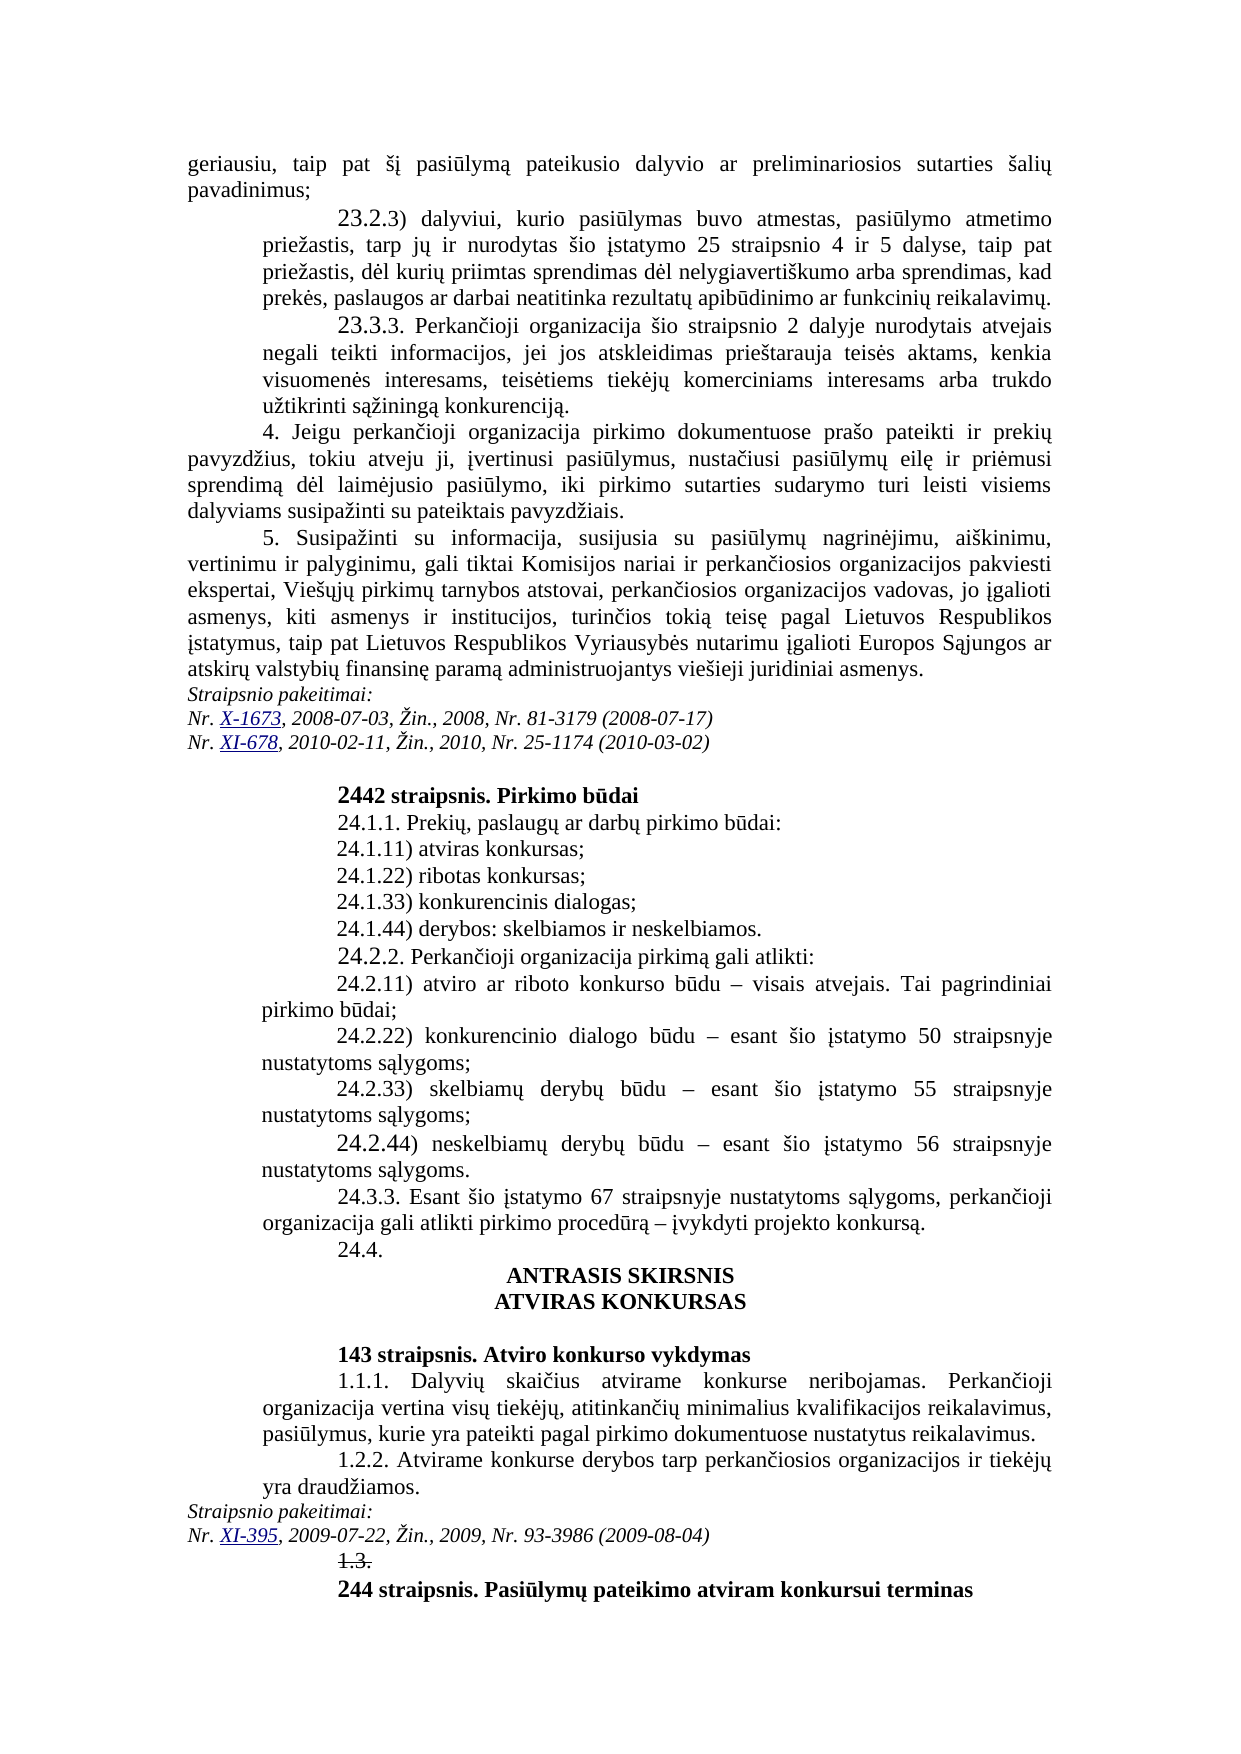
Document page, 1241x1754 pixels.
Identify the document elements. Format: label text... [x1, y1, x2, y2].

subtitle 42 straipsnis. Pirkimo būdai [187, 780, 1053, 809]
subtitle 4) derybos: skelbiamos ir neskelbiamos. [187, 914, 1053, 941]
subtitle 4) neskelbiamų derybų būdu – esant šio įstatymo 56 straipsnyje nustatytoms sąlygoms. [187, 1128, 1053, 1183]
text Nr. XI-395, 2009-07-22, Žin., 2009, Nr. 93-3986 (2009-08-04) [187, 1523, 1053, 1547]
subtitle 3) dalyviui, kurio pasiūlymas buvo atmestas, pasiūlymo atmetimo priežastis, tarp jų ir nurodytas šio įstatymo 25 straipsnio 4 ir 5 dalyse, taip pat priežastis, dėl kurių priimtas sprendimas dėl nelygiavertiškumo arba sprendimas, kad prekės, paslaugos ar darbai neatitinka rezultatų apibūdinimo ar funkcinių reikalavimų. [187, 203, 1053, 311]
subtitle 2) konkurencinio dialogo būdu – esant šio įstatymo 50 straipsnyje nustatytoms sąlygoms; [187, 1022, 1053, 1075]
subtitle 2. Atvirame konkurse derybos tarp perkančiosios organizacijos ir tiekėjų yra draudžiamos. [187, 1446, 1053, 1499]
subtitle 1) atviro ar riboto konkurso būdu – visais atvejais. Tai pagrindiniai pirkimo būdai; [187, 970, 1053, 1022]
subtitle 3. Perkančioji organizacija šio straipsnio 2 dalyje nurodytais atvejais negali teikti informacijos, jei jos atskleidimas prieštarauja teisės aktams, kenkia visuomenės interesams, teisėtiems tiekėjų komerciniams interesams arba trukdo užtikrinti sąžiningą konkurenciją. [187, 311, 1053, 418]
subtitle antrasis skirsnis Atviras konkursas [187, 1262, 1053, 1315]
text Straipsnio pakeitimai: [187, 682, 1053, 706]
subtitle 3) skelbiamų derybų būdu – esant šio įstatymo 55 straipsnyje nustatytoms sąlygoms; [187, 1075, 1053, 1128]
subtitle 43 straipsnis. Atviro konkurso vykdymas [187, 1341, 1053, 1367]
text Nr. X-1673, 2008-07-03, Žin., 2008, Nr. 81-3179 (2008-07-17) [187, 706, 1053, 730]
subtitle 2) ribotas konkursas; [187, 862, 1053, 888]
text 5. Susipažinti su informacija, susijusia su pasiūlymų nagrinėjimu, aiškinimu, vertinimu ir palyginimu, gali tiktai Komisijos nariai ir perkančiosios organizacijos pakviesti ekspertai, Viešųjų pirkimų tarnybos atstovai, perkančiosios organizacijos vadovas, jo įgalioti asmenys, kiti asmenys ir institucijos, turinčios tokią teisę pagal Lietuvos Respublikos įstatymus, taip pat Lietuvos Respublikos Vyriausybės nutarimu įgalioti Europos Sąjungos ar atskirų valstybių finansinę paramą administruojantys viešieji juridiniai asmenys. [187, 524, 1053, 682]
subtitle 2. Perkančioji organizacija pirkimą gali atlikti: [187, 941, 1053, 970]
text Straipsnio pakeitimai: [187, 1499, 1053, 1523]
text 4. Jeigu perkančioji organizacija pirkimo dokumentuose prašo pateikti ir prekių pavyzdžius, tokiu atveju ji, įvertinusi pasiūlymus, nustačiusi pasiūlymų eilę ir priėmusi sprendimą dėl laimėjusio pasiūlymo, iki pirkimo sutarties sudarymo turi leisti visiems dalyviams susipažinti su pateiktais pavyzdžiais. [187, 418, 1053, 524]
subtitle 3) konkurencinis dialogas; [187, 888, 1053, 914]
subtitle 1. Dalyvių skaičius atvirame konkurse neribojamas. Perkančioji organizacija vertina visų tiekėjų, atitinkančių minimalius kvalifikacijos reikalavimus, pasiūlymus, kurie yra pateikti pagal pirkimo dokumentuose nustatytus reikalavimus. [187, 1367, 1053, 1446]
subtitle 44 straipsnis. Pasiūlymų pateikimo atviram konkursui terminas [187, 1574, 1053, 1602]
subtitle 1) atviras konkursas; [187, 836, 1053, 862]
subtitle 3. Esant šio įstatymo 67 straipsnyje nustatytoms sąlygoms, perkančioji organizacija gali atlikti pirkimo procedūrą – įvykdyti projekto konkursą. [187, 1183, 1053, 1236]
subtitle 1. Prekių, paslaugų ar darbų pirkimo būdai: [187, 809, 1053, 836]
text Nr. XI-678, 2010-02-11, Žin., 2010, Nr. 25-1174 (2010-03-02) [187, 730, 1053, 754]
text geriausiu, taip pat šį pasiūlymą pateikusio dalyvio ar preliminariosios sutarties šalių pavadinimus; [187, 150, 1053, 203]
